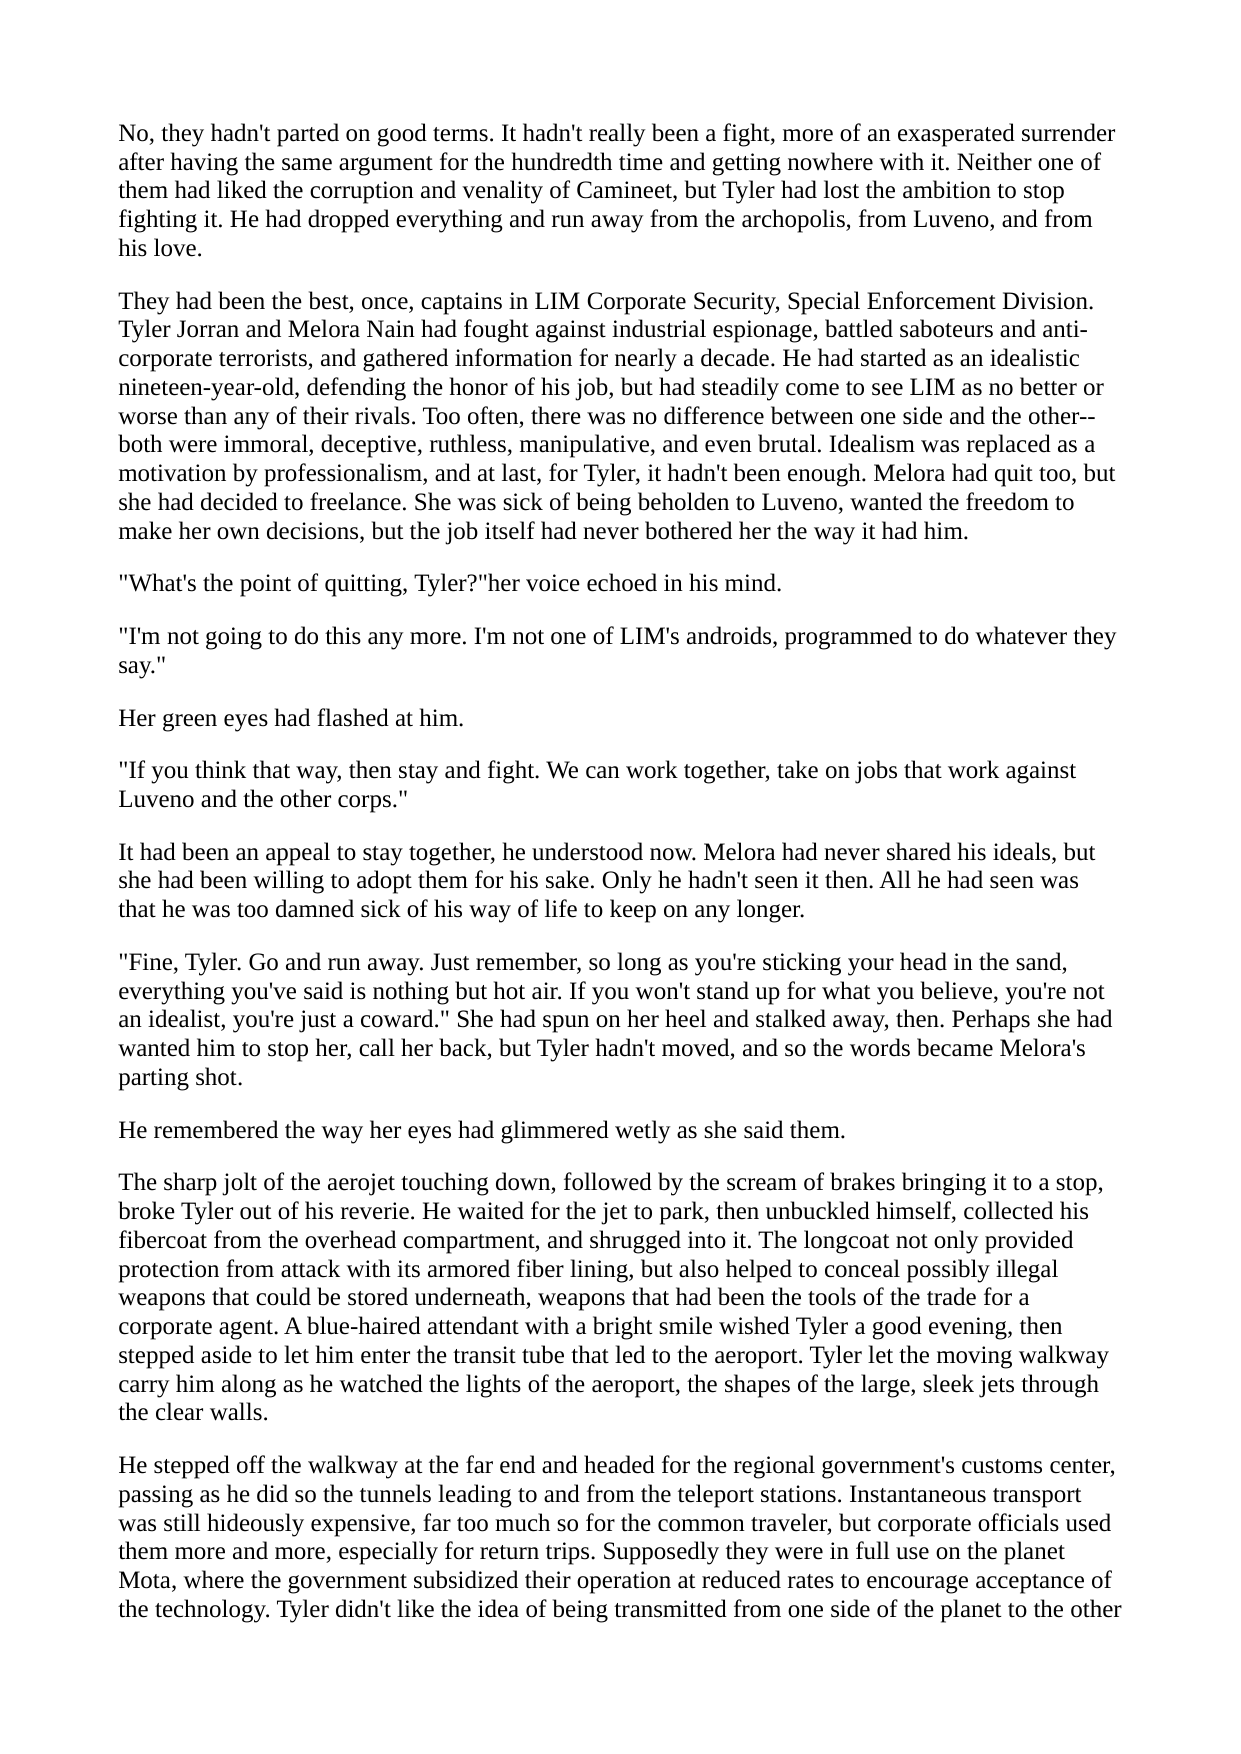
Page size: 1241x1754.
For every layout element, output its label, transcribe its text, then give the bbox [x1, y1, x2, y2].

text He remembered the way her eyes had glimmered wetly as she said them. [118, 1115, 1122, 1143]
text They had been the best, once, captains in LIM Corporate Security, Special Enforcement Division. Tyler Jorran and Melora Nain had fought against industrial espionage, battled saboteurs and anti-corporate terrorists, and gathered information for nearly a decade. He had started as an idealistic nineteen-year-old, defending the honor of his job, but had steadily come to see LIM as no better or worse than any of their rivals. Too often, there was no difference between one side and the other--both were immoral, deceptive, ruthless, manipulative, and even brutal. Idealism was replaced as a motivation by professionalism, and at last, for Tyler, it hadn't been enough. Melora had quit too, but she had decided to freelance. She was sick of being beholden to Luveno, wanted the freedom to make her own decisions, but the job itself had never bothered her the way it had him. [118, 286, 1122, 544]
text "If you think that way, then stay and fight. We can work together, take on jobs that work against Luveno and the other corps." [118, 755, 1122, 813]
text It had been an appeal to stay together, he understood now. Melora had never shared his ideals, but she had been willing to adopt them for his sake. Only he hadn't seen it then. All he had seen was that he was too damned sick of his way of life to keep on any longer. [118, 837, 1122, 923]
text "I'm not going to do this any more. I'm not one of LIM's androids, programmed to do whatever they say." [118, 621, 1122, 679]
text Her green eyes had flashed at him. [118, 703, 1122, 731]
text "Fine, Tyler. Go and run away. Just remember, so long as you're sticking your head in the sand, everything you've said is nothing but hot air. If you won't stand up for what you believe, you're not an idealist, you're just a coward." She had spun on her heel and stalked away, then. Perhaps she had wanted him to stop her, call her back, but Tyler hadn't moved, and so the words became Melora's parting shot. [118, 947, 1122, 1091]
text "What's the point of quitting, Tyler?"her voice echoed in his mind. [118, 568, 1122, 597]
text No, they hadn't parted on good terms. It hadn't really been a fight, more of an exasperated surrender after having the same argument for the hundredth time and getting nowhere with it. Neither one of them had liked the corruption and venality of Camineet, but Tyler had lost the ambition to stop fighting it. He had dropped everything and run away from the archopolis, from Luveno, and from his love. [118, 118, 1122, 262]
text He stepped off the walkway at the far end and headed for the regional government's customs center, passing as he did so the tunnels leading to and from the teleport stations. Instantaneous transport was still hideously expensive, far too much so for the common traveler, but corporate officials used them more and more, especially for return trips. Supposedly they were in full use on the planet Mota, where the government subsidized their operation at reduced rates to encourage acceptance of the technology. Tyler didn't like the idea of being transmitted from one side of the planet to the other [118, 1450, 1122, 1623]
text The sharp jolt of the aerojet touching down, followed by the scream of brakes bringing it to a stop, broke Tyler out of his reverie. He waited for the jet to park, then unbuckled himself, collected his fibercoat from the overhead compartment, and shrugged into it. The longcoat not only provided protection from attack with its armored fiber lining, but also helped to conceal possibly illegal weapons that could be stored underneath, weapons that had been the tools of the trade for a corporate agent. A blue-haired attendant with a bright smile wished Tyler a good evening, then stepped aside to let him enter the transit tube that led to the aeroport. Tyler let the moving walkway carry him along as he watched the lights of the aeroport, the shapes of the large, sleek jets through the clear walls. [118, 1167, 1122, 1426]
